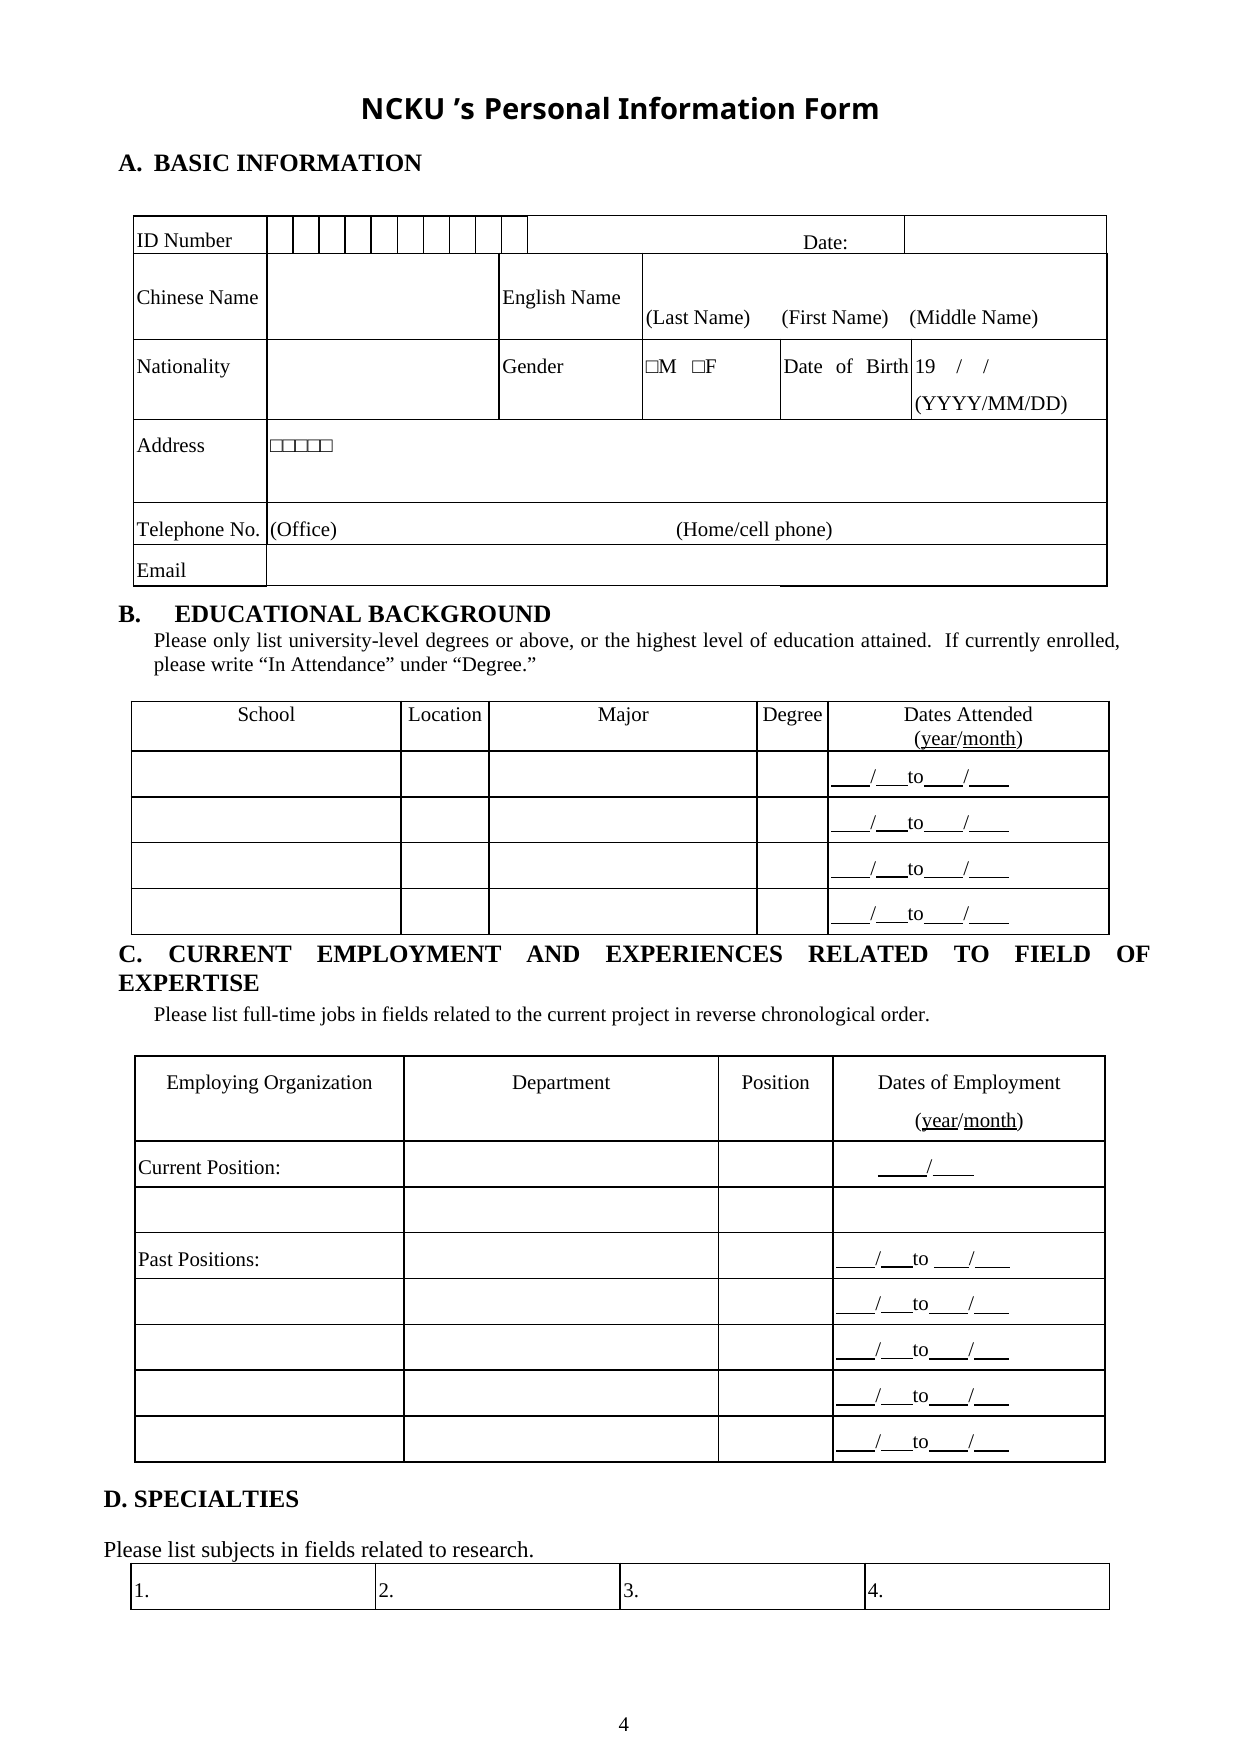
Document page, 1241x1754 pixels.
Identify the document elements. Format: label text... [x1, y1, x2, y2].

table_cell [780, 545, 1106, 585]
list CURRENT EMPLOYMENT AND EXPERIENCES RELATED TO FIELD OF EXPERTISE [118, 939, 1152, 997]
text Please list full-time jobs in fields related to the current project in reverse chronological order. [118, 1001, 1152, 1026]
table_cell [719, 1371, 832, 1415]
table_cell [490, 889, 756, 933]
table_cell [132, 752, 400, 796]
table_cell [758, 843, 827, 888]
table_cell Gender [500, 340, 642, 418]
text Please only list university-level degrees or above, or the highest level of education attained. If currently enrolled, please write “In Attendance” under “Degree.” [153, 628, 1122, 676]
table_cell □M □F [643, 340, 780, 418]
text Please list subjects in fields related to research. [103, 1525, 1122, 1563]
table_cell / to / [834, 1371, 1104, 1415]
table_cell [402, 889, 488, 933]
table_header [268, 217, 292, 253]
table_header [502, 217, 527, 253]
table_cell [402, 843, 488, 888]
text NCKU ’s Personal Information Form [118, 89, 1122, 128]
table_header 4. [866, 1564, 1109, 1608]
table_cell [136, 1325, 403, 1369]
table_cell [136, 1279, 403, 1323]
table_header Major [490, 702, 756, 750]
table_cell Telephone No. [134, 503, 266, 543]
table_cell [402, 752, 488, 796]
table_cell [719, 1188, 832, 1232]
table_cell 19 / / (YYYY/MM/DD) [912, 340, 1106, 418]
table_header Employing Organization [136, 1057, 403, 1140]
table_cell / to / [834, 1233, 1104, 1278]
table_cell [490, 843, 756, 888]
table_header School [132, 702, 400, 750]
table_cell [405, 1371, 718, 1415]
table_header [424, 217, 449, 253]
table_cell [649, 545, 780, 585]
table_cell [132, 843, 400, 888]
table_cell / to / [834, 1279, 1104, 1323]
table_cell Chinese Name [134, 254, 266, 338]
table_header Department [405, 1057, 718, 1140]
table_header Dates of Employment (year/month) [834, 1057, 1104, 1140]
table_cell / to / [829, 752, 1108, 796]
table_header [450, 217, 475, 253]
table_cell [405, 1142, 718, 1186]
list BASIC INFORMATION [118, 132, 1122, 181]
table_cell [268, 340, 498, 418]
table_header [398, 217, 423, 253]
table_cell (Last Name) (First Name) (Middle Name) [643, 254, 1106, 338]
table_cell Address [134, 420, 266, 502]
table_cell [719, 1325, 832, 1369]
table_cell [402, 798, 488, 842]
text D. SPECIALTIES [103, 1475, 1122, 1513]
table_cell Date of Birth [781, 340, 911, 418]
table_cell English Name [500, 254, 642, 338]
table_cell [132, 798, 400, 842]
table_header [905, 216, 1106, 253]
table_header [372, 217, 397, 253]
table_cell [719, 1417, 832, 1461]
table_header Degree [758, 702, 827, 750]
table_cell [758, 798, 827, 842]
table_cell [490, 752, 756, 796]
table_cell [267, 545, 649, 585]
table_cell [136, 1417, 403, 1461]
table_cell [405, 1233, 718, 1278]
table_header Location [402, 702, 488, 750]
table_cell □□□□□ [268, 420, 1106, 502]
table_cell [268, 254, 498, 338]
table_cell Current Position: [136, 1142, 403, 1186]
table_cell (Office) [268, 503, 673, 543]
table_cell [758, 889, 827, 933]
table_cell [132, 889, 400, 933]
table_cell [719, 1142, 832, 1186]
table_header [346, 217, 370, 253]
table_header [294, 217, 318, 253]
table_cell / to / [829, 798, 1108, 842]
table_cell [405, 1417, 718, 1461]
table_cell [405, 1279, 718, 1323]
table_cell [405, 1188, 718, 1232]
table_header Dates Attended (year/month) [829, 702, 1108, 750]
table_cell / to / [829, 889, 1108, 933]
table_header Position [719, 1057, 832, 1140]
table_cell / to / [834, 1417, 1104, 1461]
list EDUCATIONAL BACKGROUND [118, 591, 1152, 628]
table_header ID Number 簽 名: 身份證號碼 [134, 217, 266, 253]
table_cell Email [134, 545, 266, 585]
table_header [132, 1564, 375, 1608]
table_cell / to / [829, 843, 1108, 888]
table_cell / [834, 1142, 1104, 1186]
table_cell [490, 798, 756, 842]
table_cell (Home/cell phone) [673, 503, 1106, 543]
table_cell [719, 1279, 832, 1323]
table_cell [834, 1188, 1104, 1232]
table_header 2. [376, 1564, 619, 1608]
table_cell [136, 1371, 403, 1415]
table_cell Past Positions: [136, 1233, 403, 1278]
table_cell [136, 1188, 403, 1232]
table_header 3. [621, 1564, 864, 1608]
table_header [320, 217, 344, 253]
table_header [476, 217, 501, 253]
table_cell [758, 752, 827, 796]
table_cell Nationality [134, 340, 266, 418]
table_cell [719, 1233, 832, 1278]
table_cell / to / [834, 1325, 1104, 1369]
table_header Date: [528, 216, 904, 253]
table_cell [405, 1325, 718, 1369]
